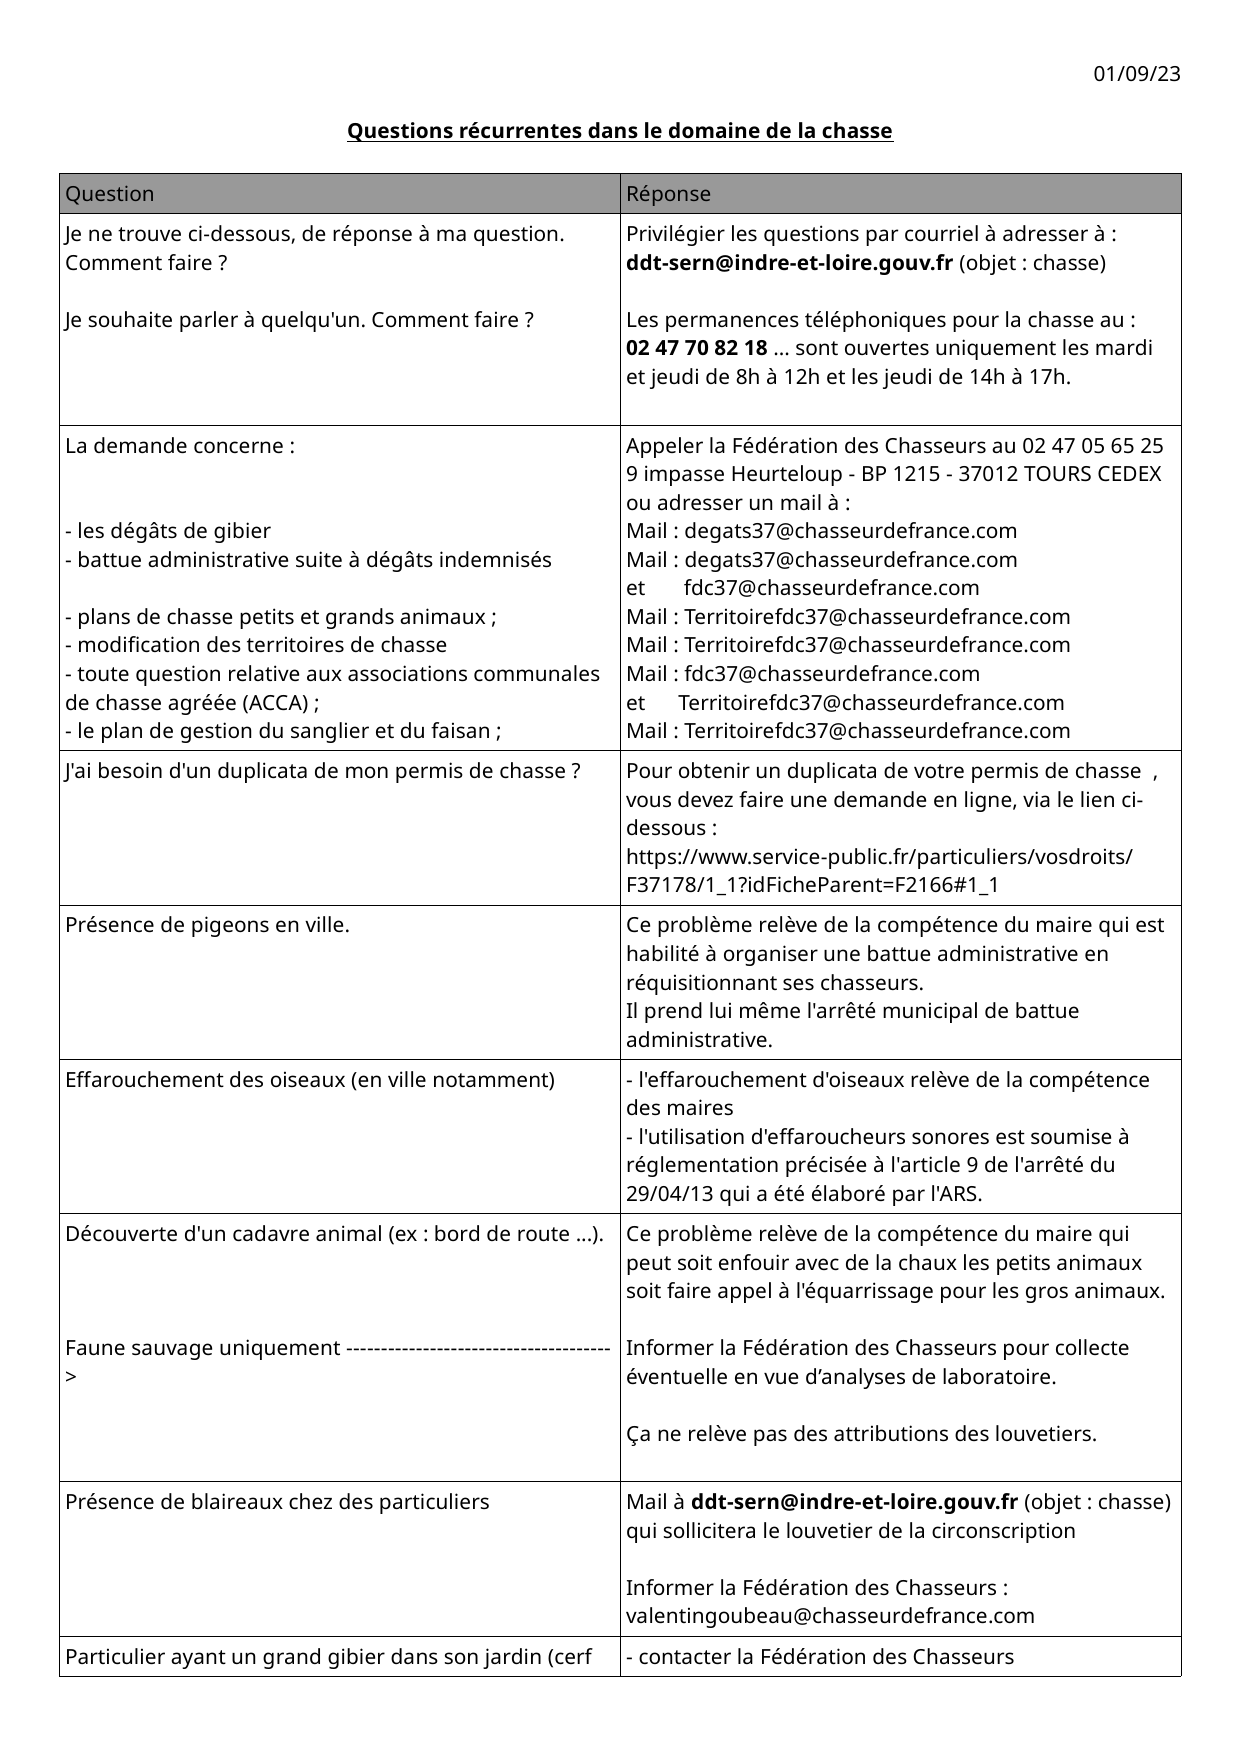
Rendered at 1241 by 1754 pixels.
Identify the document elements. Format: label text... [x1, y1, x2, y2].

table_cell J'ai besoin d'un duplicata de mon permis de chasse ? [60, 751, 620, 904]
table_cell Je ne trouve ci-dessous, de réponse à ma question. Comment faire ? Je souhaite parler à quelqu'un. Comment faire ? [60, 214, 620, 425]
table_header Question [60, 174, 620, 213]
table_cell La demande concerne : - les dégâts de gibier - battue administrative suite à dégâts indemnisés - plans de chasse petits et grands animaux ; - modification des territoires de chasse - toute question relative aux associations communales de chasse agréée (ACCA) ; - le plan de gestion du sanglier et du faisan ; [60, 426, 620, 750]
table_cell - l'effarouchement d'oiseaux relève de la compétence des maires - l'utilisation d'effaroucheurs sonores est soumise à réglementation précisée à l'article 9 de l'arrêté du 29/04/13 qui a été élaboré par l'ARS. [621, 1060, 1181, 1213]
table_cell Ce problème relève de la compétence du maire qui peut soit enfouir avec de la chaux les petits animaux soit faire appel à l'équarrissage pour les gros animaux. Informer la Fédération des Chasseurs pour collecte éventuelle en vue d’analyses de laboratoire. Ça ne relève pas des attributions des louvetiers. [621, 1214, 1181, 1481]
table_cell Mail à ddt-sern@indre-et-loire.gouv.fr (objet : chasse) qui sollicitera le louvetier de la circonscription Informer la Fédération des Chasseurs : valentingoubeau@chasseurdefrance.com [621, 1482, 1181, 1636]
table_cell Appeler la Fédération des Chasseurs au 02 47 05 65 25 9 impasse Heurteloup - BP 1215 - 37012 TOURS CEDEX ou adresser un mail à : Mail : degats37@chasseurdefrance.com Mail : degats37@chasseurdefrance.com et fdc37@chasseurdefrance.com Mail : Territoirefdc37@chasseurdefrance.com Mail : Territoirefdc37@chasseurdefrance.com Mail : fdc37@chasseurdefrance.com et Territoirefdc37@chasseurdefrance.com Mail : Territoirefdc37@chasseurdefrance.com [621, 426, 1181, 750]
table_cell Pour obtenir un duplicata de votre permis de chasse , vous devez faire une demande en ligne, via le lien ci-dessous : https://www.service-public.fr/particuliers/vosdroits/F37178/1_1?idFicheParent=F2166#1_1 [621, 751, 1181, 904]
table_cell Ce problème relève de la compétence du maire qui est habilité à organiser une battue administrative en réquisitionnant ses chasseurs. Il prend lui même l'arrêté municipal de battue administrative. [621, 906, 1181, 1059]
table_cell Découverte d'un cadavre animal (ex : bord de route ...). Faune sauvage uniquement --------------------------------------> [60, 1214, 620, 1481]
table_cell Particulier ayant un grand gibier dans son jardin (cerf [60, 1637, 620, 1676]
table_cell Présence de blaireaux chez des particuliers [60, 1482, 620, 1636]
text 01/09/23 [59, 59, 1181, 88]
table_cell - contacter la Fédération des Chasseurs [621, 1637, 1181, 1676]
text Questions récurrentes dans le domaine de la chasse [59, 116, 1181, 145]
table_cell Privilégier les questions par courriel à adresser à : ddt-sern@indre-et-loire.gouv.fr (objet : chasse) Les permanences téléphoniques pour la chasse au : 02 47 70 82 18 ... sont ouvertes uniquement les mardi et jeudi de 8h à 12h et les jeudi de 14h à 17h. [621, 214, 1181, 425]
table_cell Présence de pigeons en ville. [60, 906, 620, 1059]
table_header Réponse [621, 174, 1181, 213]
table_cell Effarouchement des oiseaux (en ville notamment) [60, 1060, 620, 1213]
